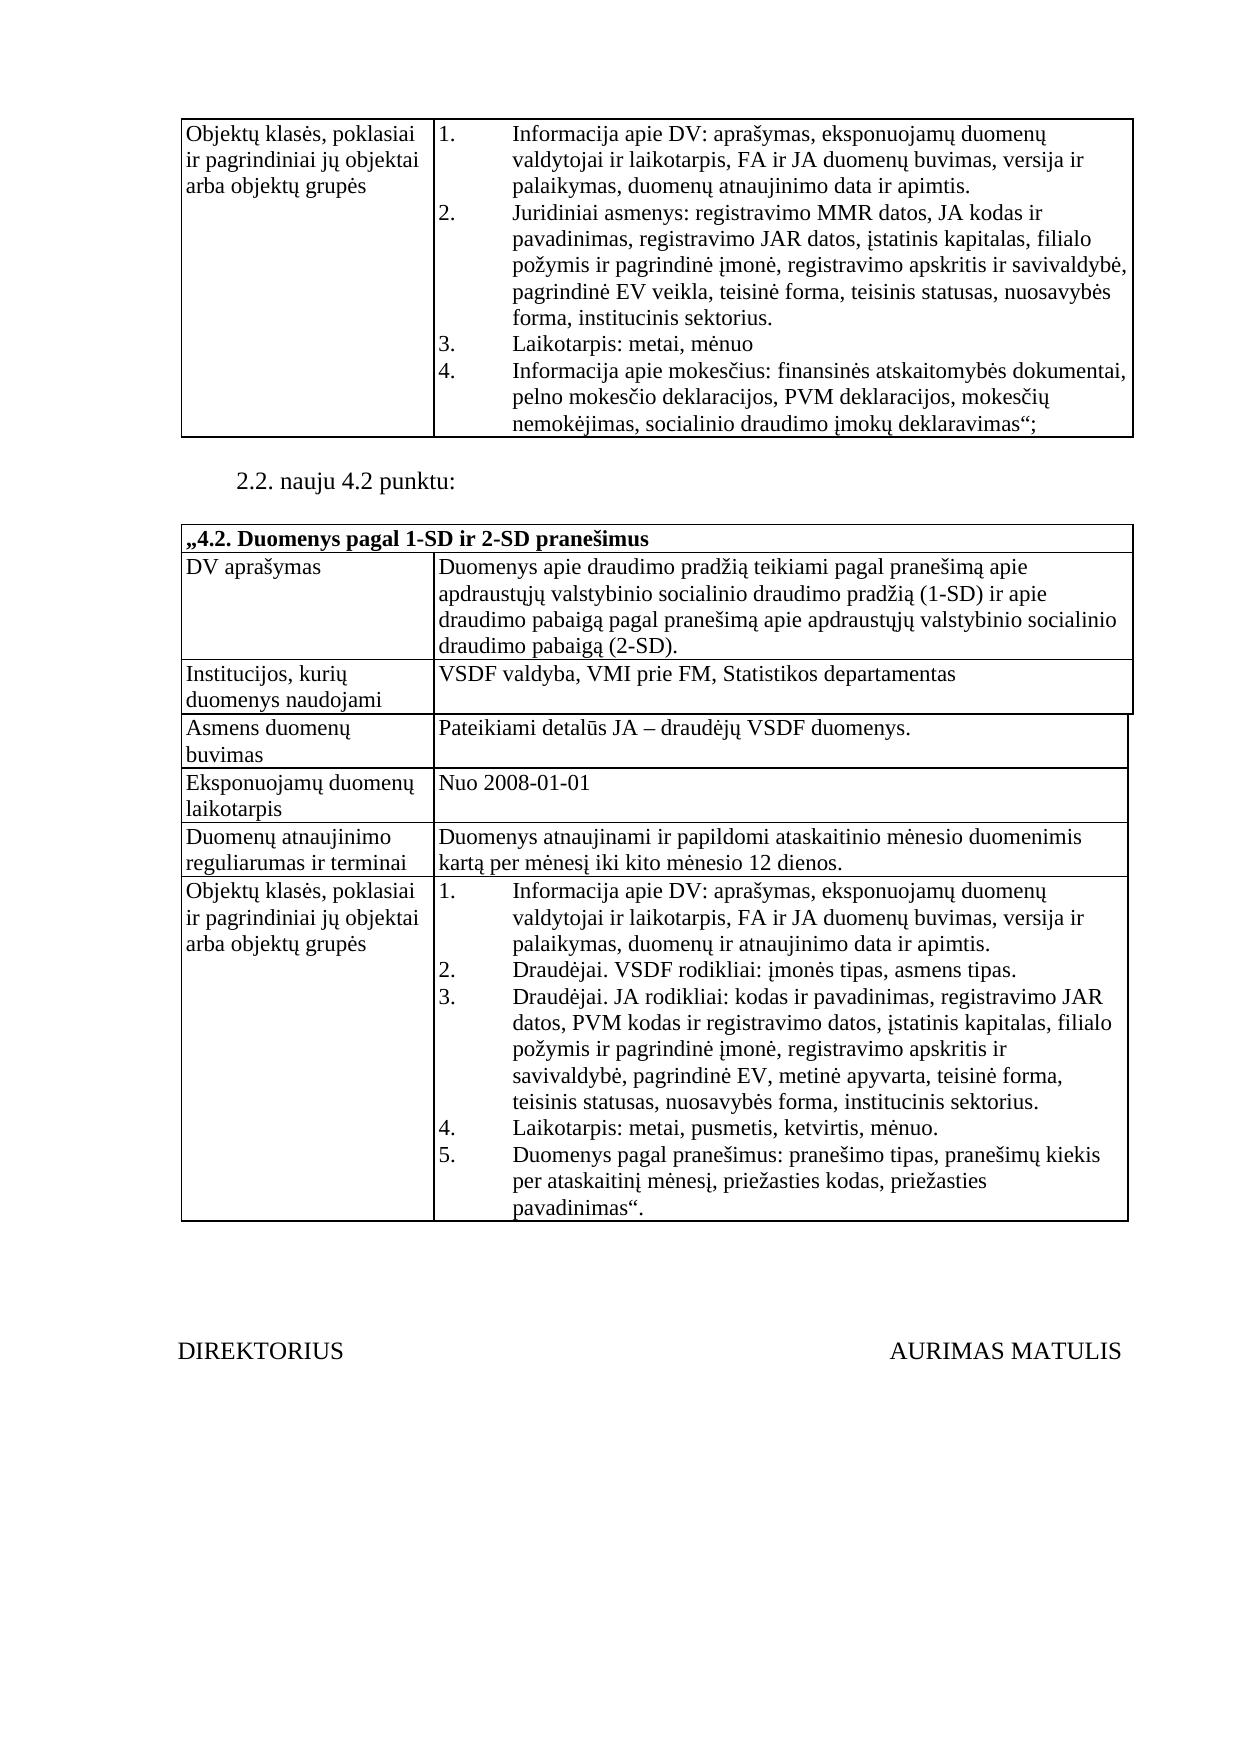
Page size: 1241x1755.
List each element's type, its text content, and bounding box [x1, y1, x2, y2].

table_cell Institucijos, kurių duomenys naudojami [182, 660, 433, 713]
table_cell Objektų klasės, poklasiai ir pagrindiniai jų objektai arba objektų grupės [182, 120, 433, 436]
text 2.2. nauju 4.2 punktu: [177, 466, 1122, 495]
table_cell [1129, 821, 1133, 876]
table_cell Pateikiami detalūs JA – draudėjų VSDF duomenys. [435, 715, 1127, 767]
table_cell VSDF valdyba, VMI prie FM, Statistikos departamentas [435, 660, 1132, 713]
table_header „4.2. Duomenys pagal 1-SD ir 2-SD pranešimus [182, 525, 1132, 552]
table_cell 1. Informacija apie DV: aprašymas, eksponuojamų duomenų valdytojai ir laikotarpis, FA ir JA duomenų buvimas, versija ir palaikymas, duomenų atnaujinimo data ir apimtis. 2. Juridiniai asmenys: registravimo MMR datos, JA kodas ir pavadinimas, registravimo JAR datos, įstatinis kapitalas, filialo požymis ir pagrindinė įmonė, registravimo apskritis ir savivaldybė, pagrindinė EV veikla, teisinė forma, teisinis statusas, nuosavybės forma, institucinis sektorius. 3. Laikotarpis: metai, mėnuo 4. Informacija apie mokesčius: finansinės atskaitomybės dokumentai, pelno mokesčio deklaracijos, PVM deklaracijos, mokesčių nemokėjimas, socialinio draudimo įmokų deklaravimas“; [435, 120, 1132, 436]
table_cell [1129, 876, 1133, 1220]
table_cell Objektų klasės, poklasiai ir pagrindiniai jų objektai arba objektų grupės [182, 877, 433, 1220]
table_cell Duomenų atnaujinimo reguliarumas ir terminai [182, 823, 433, 876]
table_cell Duomenys apie draudimo pradžią teikiami pagal pranešimą apie apdraustųjų valstybinio socialinio draudimo pradžią (1-SD) ir apie draudimo pabaigą pagal pranešimą apie apdraustųjų valstybinio socialinio draudimo pabaigą (2-SD). [435, 553, 1132, 659]
table_cell Nuo 2008-01-01 [435, 769, 1127, 821]
table_cell DV aprašymas [182, 553, 433, 659]
table_cell Eksponuojamų duomenų laikotarpis [182, 769, 433, 821]
table_cell Asmens duomenų buvimas [182, 715, 433, 767]
table_cell Duomenys atnaujinami ir papildomi ataskaitinio mėnesio duomenimis kartą per mėnesį iki kito mėnesio 12 dienos. [435, 823, 1127, 876]
table_cell [1129, 767, 1133, 821]
table_cell [1129, 715, 1133, 767]
table_cell 1. Informacija apie DV: aprašymas, eksponuojamų duomenų valdytojai ir laikotarpis, FA ir JA duomenų buvimas, versija ir palaikymas, duomenų ir atnaujinimo data ir apimtis. 2. Draudėjai. VSDF rodikliai: įmonės tipas, asmens tipas. 3. Draudėjai. JA rodikliai: kodas ir pavadinimas, registravimo JAR datos, PVM kodas ir registravimo datos, įstatinis kapitalas, filialo požymis ir pagrindinė įmonė, registravimo apskritis ir savivaldybė, pagrindinė EV, metinė apyvarta, teisinė forma, teisinis statusas, nuosavybės forma, institucinis sektorius. 4. Laikotarpis: metai, pusmetis, ketvirtis, mėnuo. 5. Duomenys pagal pranešimus: pranešimo tipas, pranešimų kiekis per ataskaitinį mėnesį, priežasties kodas, priežasties pavadinimas“. [435, 877, 1127, 1220]
text DIREKTORIUS AURIMAS MATULIS [177, 1336, 1122, 1365]
